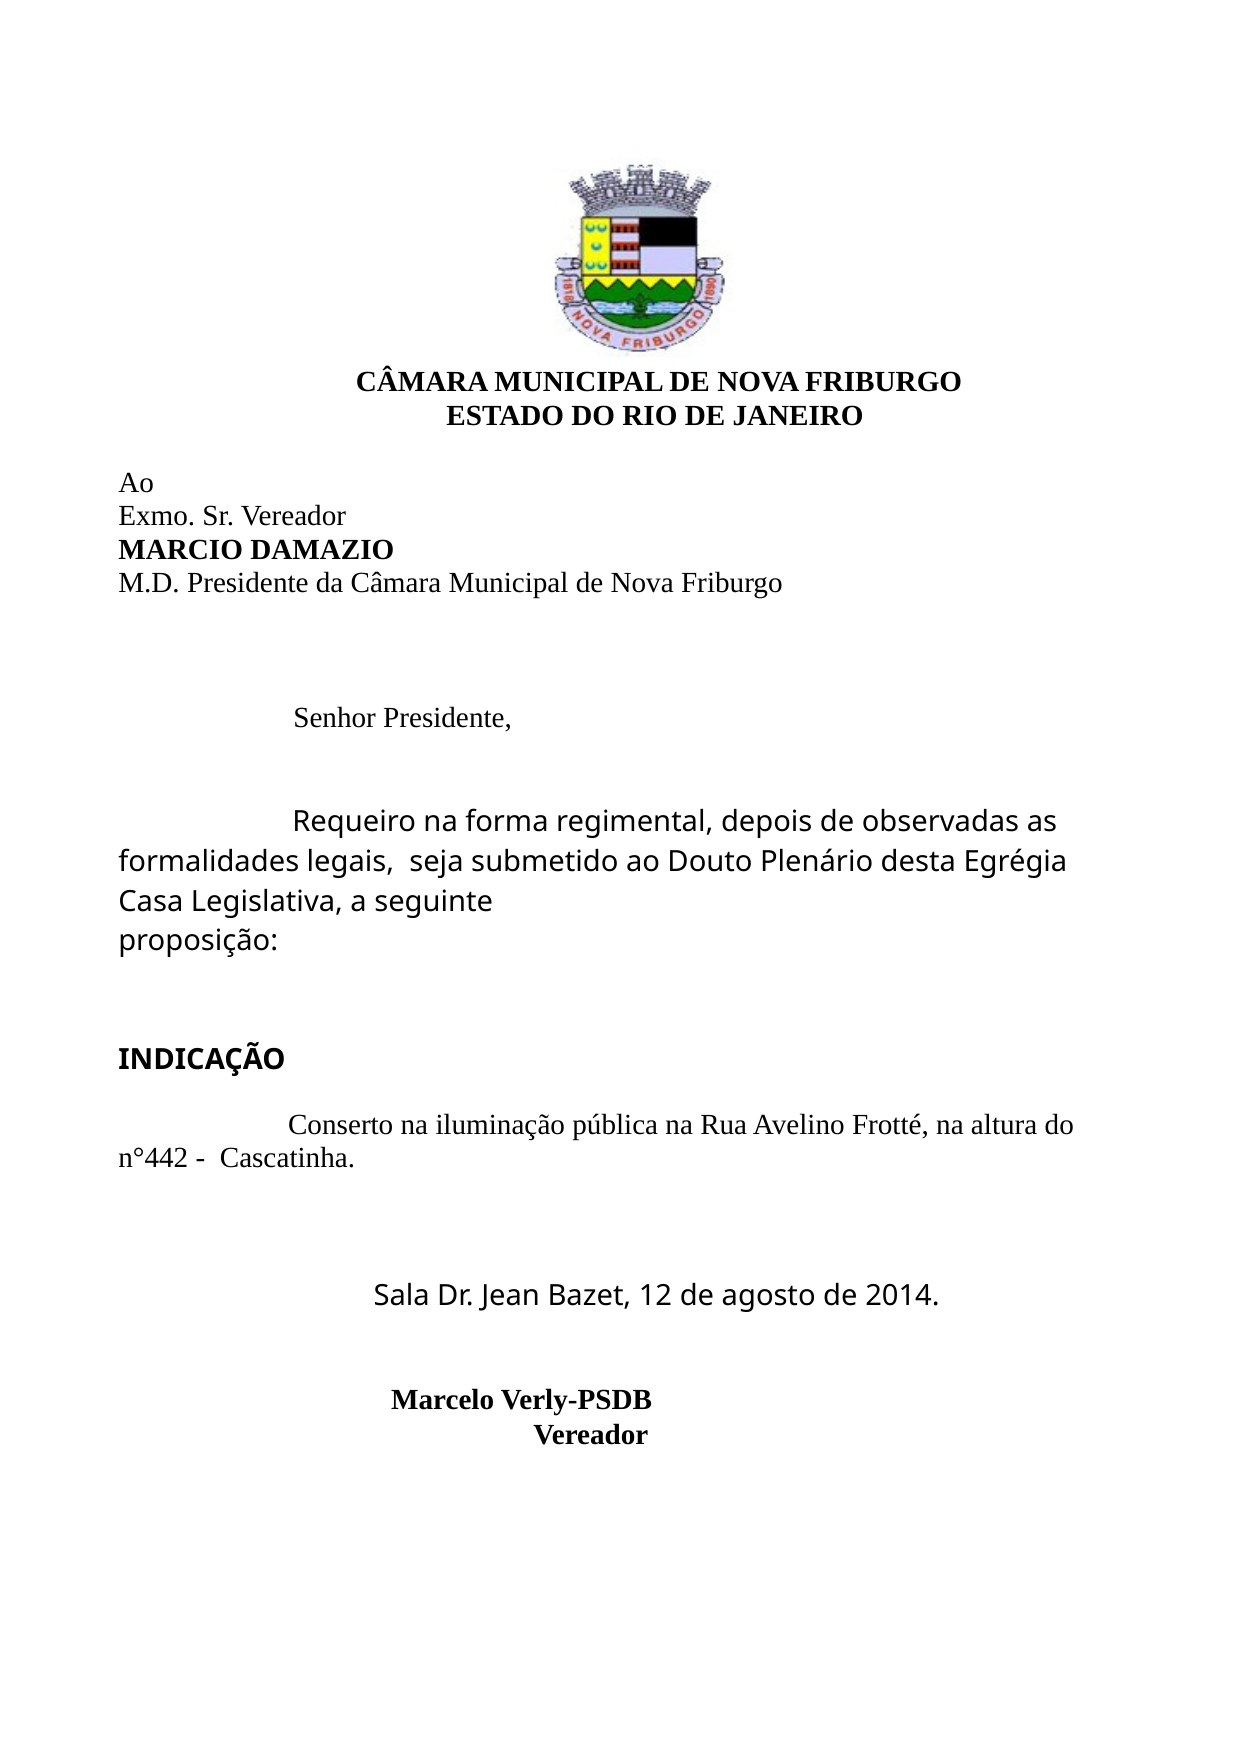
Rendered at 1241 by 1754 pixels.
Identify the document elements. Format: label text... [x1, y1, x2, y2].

text Exmo. Sr. Vereador [118, 498, 1122, 532]
text Vereador [118, 1417, 1122, 1451]
text INDICAÇÃO [118, 1038, 1122, 1078]
text Senhor Presidente, [118, 700, 1122, 733]
text Requeiro na forma regimental, depois de observadas as formalidades legais, seja submetido ao Douto Plenário desta Egrégia Casa Legislativa, a seguinte [118, 800, 1122, 919]
text CÂMARA MUNICIPAL DE NOVA FRIBURGO [118, 118, 1122, 398]
text proposição: [118, 919, 1122, 959]
text MARCIO DAMAZIO [118, 532, 1122, 566]
text M.D. Presidente da Câmara Municipal de Nova Friburgo [118, 566, 1122, 599]
text Sala Dr. Jean Bazet, 12 de agosto de 2014. [118, 1275, 1122, 1314]
text ESTADO DO RIO DE JANEIRO [118, 398, 1122, 431]
text Marcelo Verly-PSDB [118, 1382, 1122, 1417]
text Ao [118, 465, 1122, 498]
text Conserto na iluminação pública na Rua Avelino Frotté, na altura do n°442 - Cascatinha. [118, 1107, 1122, 1174]
